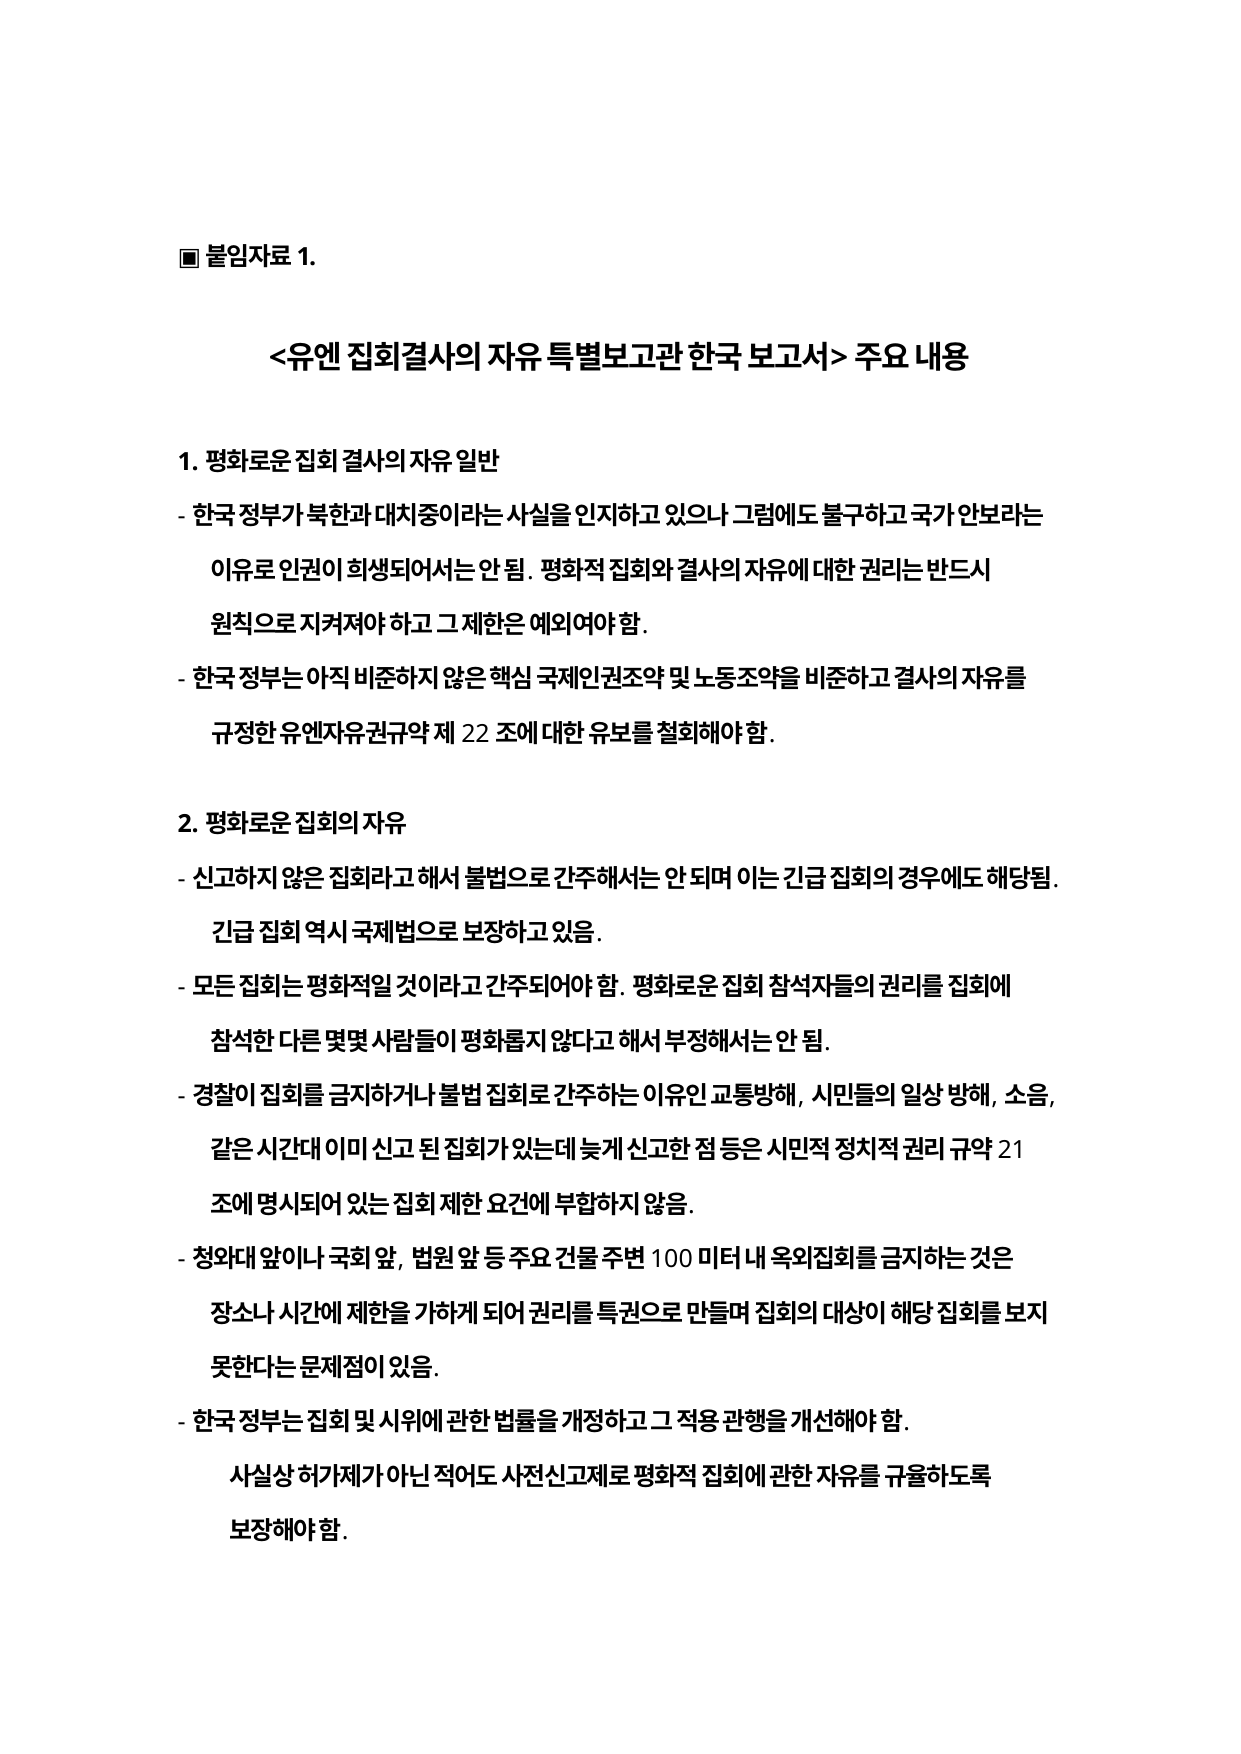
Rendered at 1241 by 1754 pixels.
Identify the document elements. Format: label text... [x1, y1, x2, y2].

text 2. 평화로운 집회의 자유 [177, 804, 1063, 840]
text - 모든 집회는 평화적일 것이라고 간주되어야 함. 평화로운 집회 참석자들의 권리를 집회에 참석한 다른 몇몇 사람들이 평화롭지 않다고 해서 부정해서는 안 됨. [177, 967, 1063, 1057]
text 사실상 허가제가 아닌 적어도 사전신고제로 평화적 집회에 관한 자유를 규율하도록 보장해야 함. [229, 1456, 1063, 1547]
text - 청와대 앞이나 국회 앞, 법원 앞 등 주요 건물 주변 100미터 내 옥외집회를 금지하는 것은 장소나 시간에 제한을 가하게 되어 권리를 특권으로 만들며 집회의 대상이 해당 집회를 보지 못한다는 문제점이 있음. [177, 1239, 1063, 1384]
text - 신고하지 않은 집회라고 해서 불법으로 간주해서는 안 되며 이는 긴급 집회의 경우에도 해당됨. 긴급 집회 역시 국제법으로 보장하고 있음. [177, 858, 1063, 949]
text <유엔 집회결사의 자유 특별보고관 한국 보고서> 주요 내용 [177, 332, 1063, 377]
text 1. 평화로운 집회 결사의 자유 일반 [177, 441, 1063, 478]
text - 한국 정부는 아직 비준하지 않은 핵심 국제인권조약 및 노동조약을 비준하고 결사의 자유를 규정한 유엔자유권규약 제22조에 대한 유보를 철회해야 함. [177, 659, 1063, 749]
text - 한국 정부가 북한과 대치중이라는 사실을 인지하고 있으나 그럼에도 불구하고 국가 안보라는 이유로 인권이 희생되어서는 안 됨. 평화적 집회와 결사의 자유에 대한 권리는 반드시 원칙으로 지켜져야 하고 그 제한은 예외여야 함. [177, 496, 1063, 641]
text ▣ 붙임자료 1. [177, 236, 1063, 272]
text - 한국 정부는 집회 및 시위에 관한 법률을 개정하고 그 적용 관행을 개선해야 함. [177, 1402, 1063, 1438]
text - 경찰이 집회를 금지하거나 불법 집회로 간주하는 이유인 교통방해, 시민들의 일상 방해, 소음, 같은 시간대 이미 신고 된 집회가 있는데 늦게 신고한 점 등은 시민적 정치적 권리 규약 21조에 명시되어 있는 집회 제한 요건에 부합하지 않음. [177, 1076, 1063, 1221]
